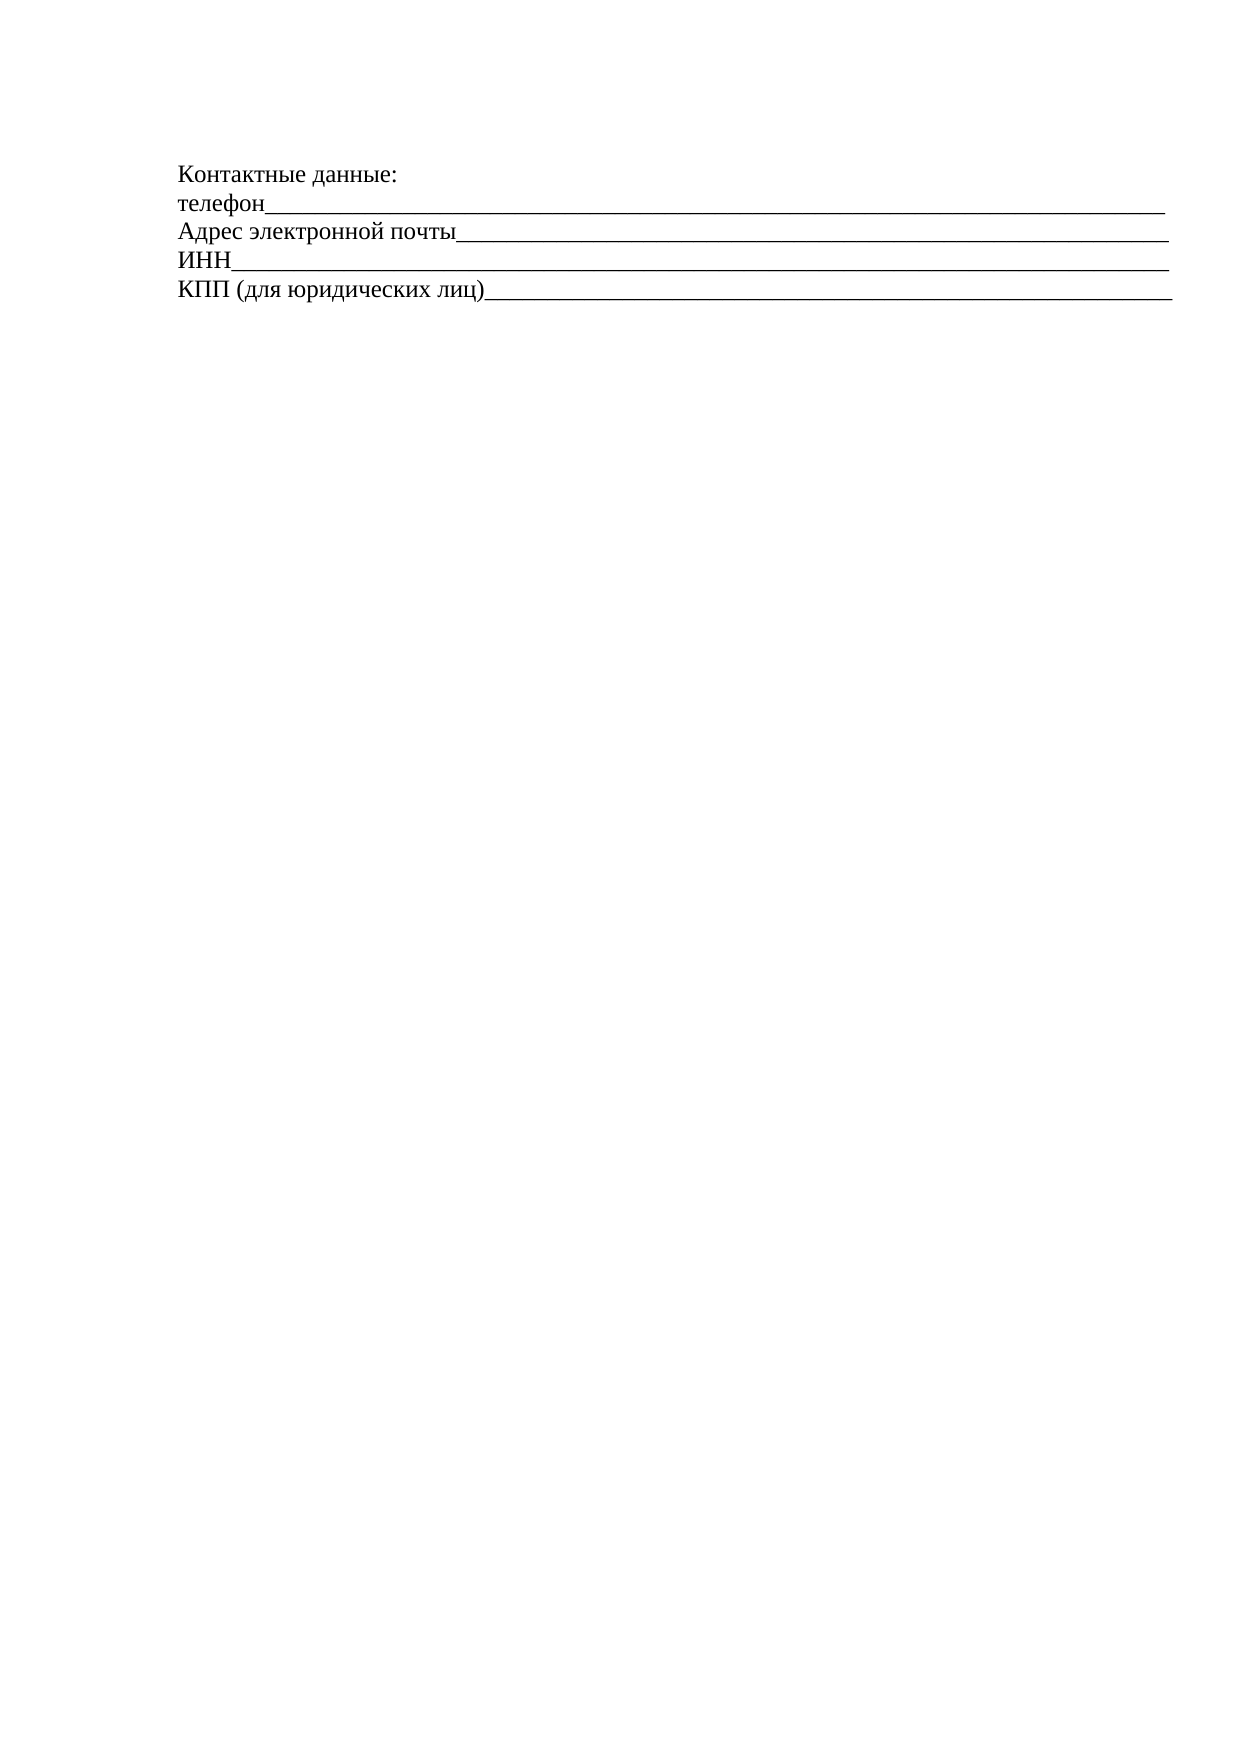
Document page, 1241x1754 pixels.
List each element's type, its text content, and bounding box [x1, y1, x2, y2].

text Контактные данные: телефон________________________________________________________________________ [177, 159, 1181, 216]
text ИНН___________________________________________________________________________ [177, 245, 1181, 274]
text КПП (для юридических лиц)_______________________________________________________ [177, 274, 1181, 303]
text Адрес электронной почты_________________________________________________________ [177, 216, 1181, 245]
